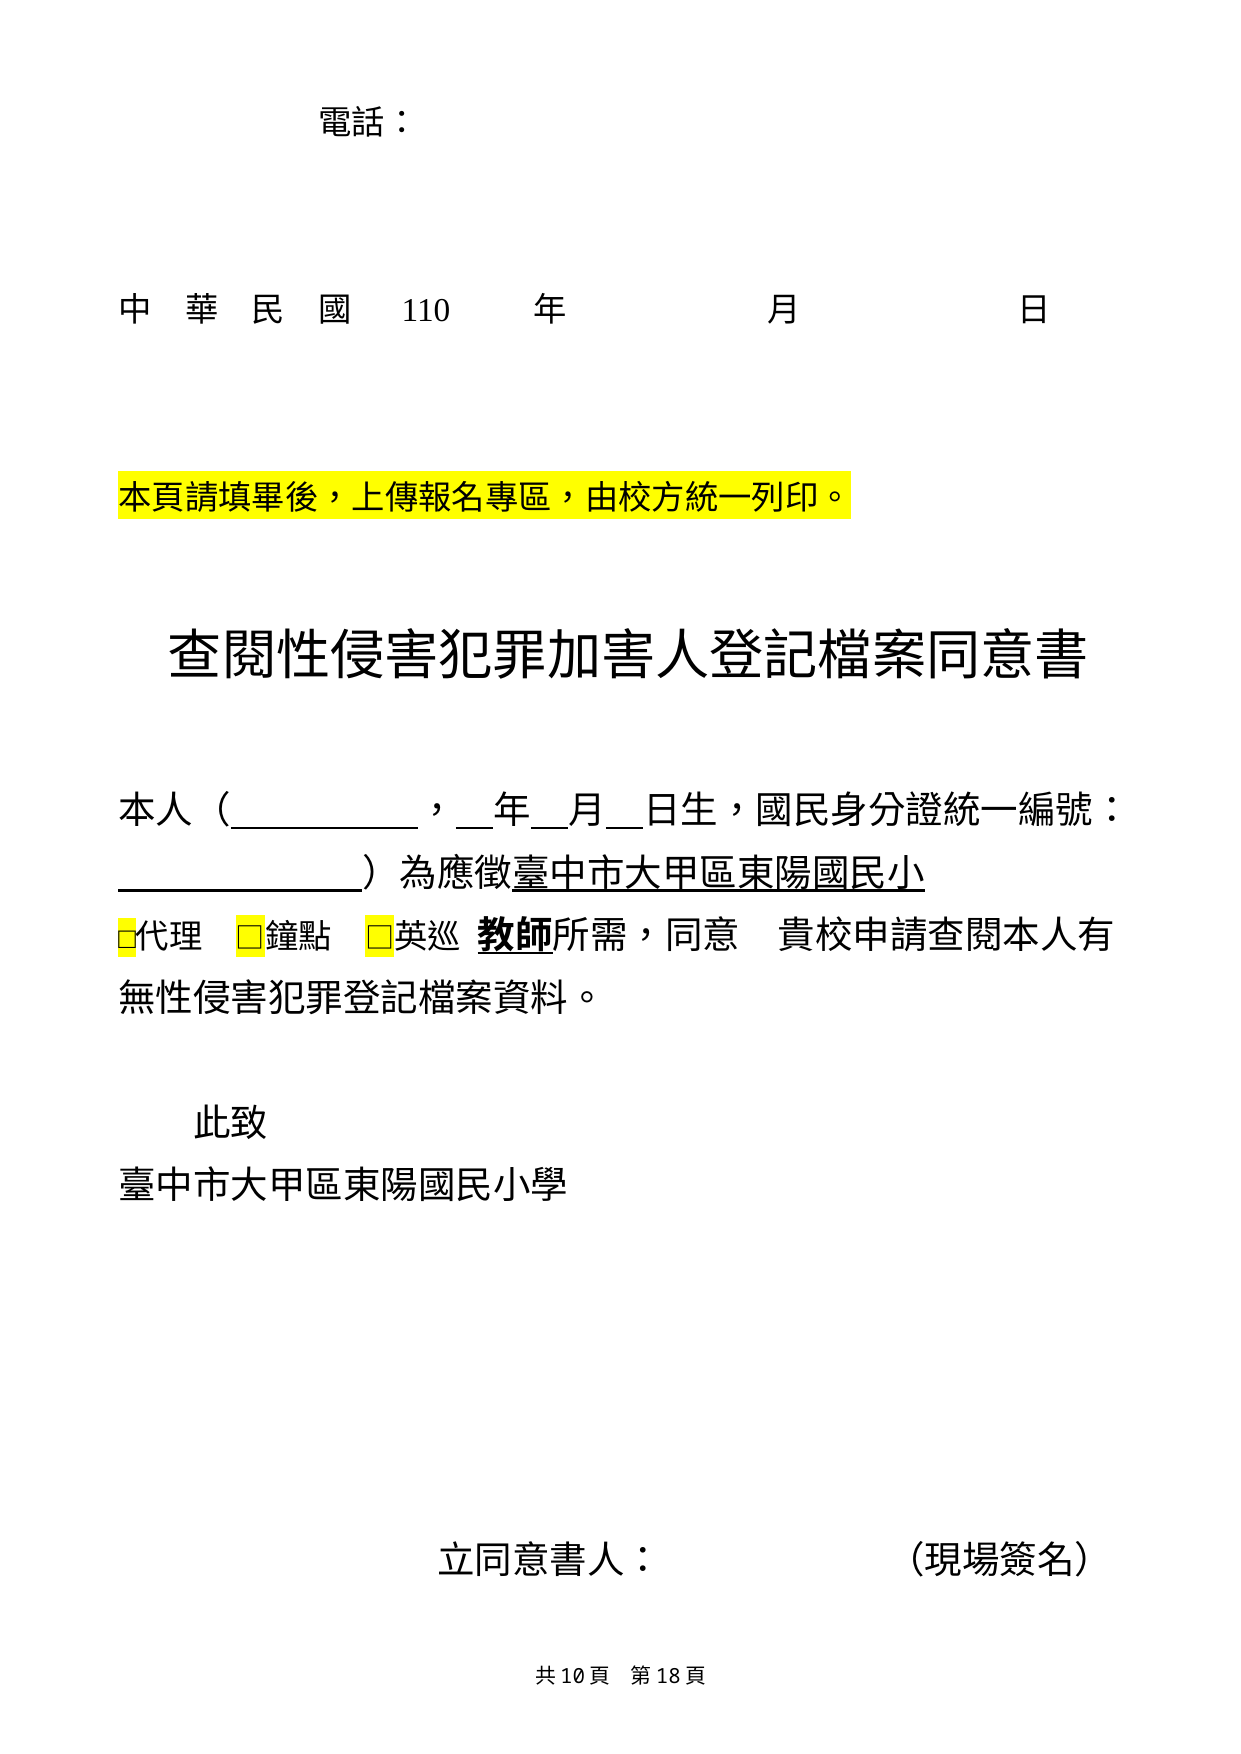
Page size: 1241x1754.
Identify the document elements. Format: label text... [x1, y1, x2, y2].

text □代理 □鐘點 □英巡 教師所需，同意 貴校申請查閱本人有無性侵害犯罪登記檔案資料。 [118, 891, 1122, 1016]
text 電話： [118, 78, 1122, 141]
text 本頁請填畢後，上傳報名專區，由校方統一列印。 [118, 453, 1122, 516]
text 此致 [118, 1078, 1122, 1141]
text 本人（ ， 年 月 日生，國民身分證統一編號： ）為應徵臺中市大甲區東陽國民小 [118, 766, 1122, 891]
text 查閱性侵害犯罪加害人登記檔案同意書 [118, 578, 1138, 703]
text 中 華 民 國 110 年 月 日 [118, 266, 1122, 328]
text 臺中市大甲區東陽國民小學 [118, 1141, 1122, 1203]
text 立同意書人： （現場簽名） [118, 1516, 1122, 1578]
